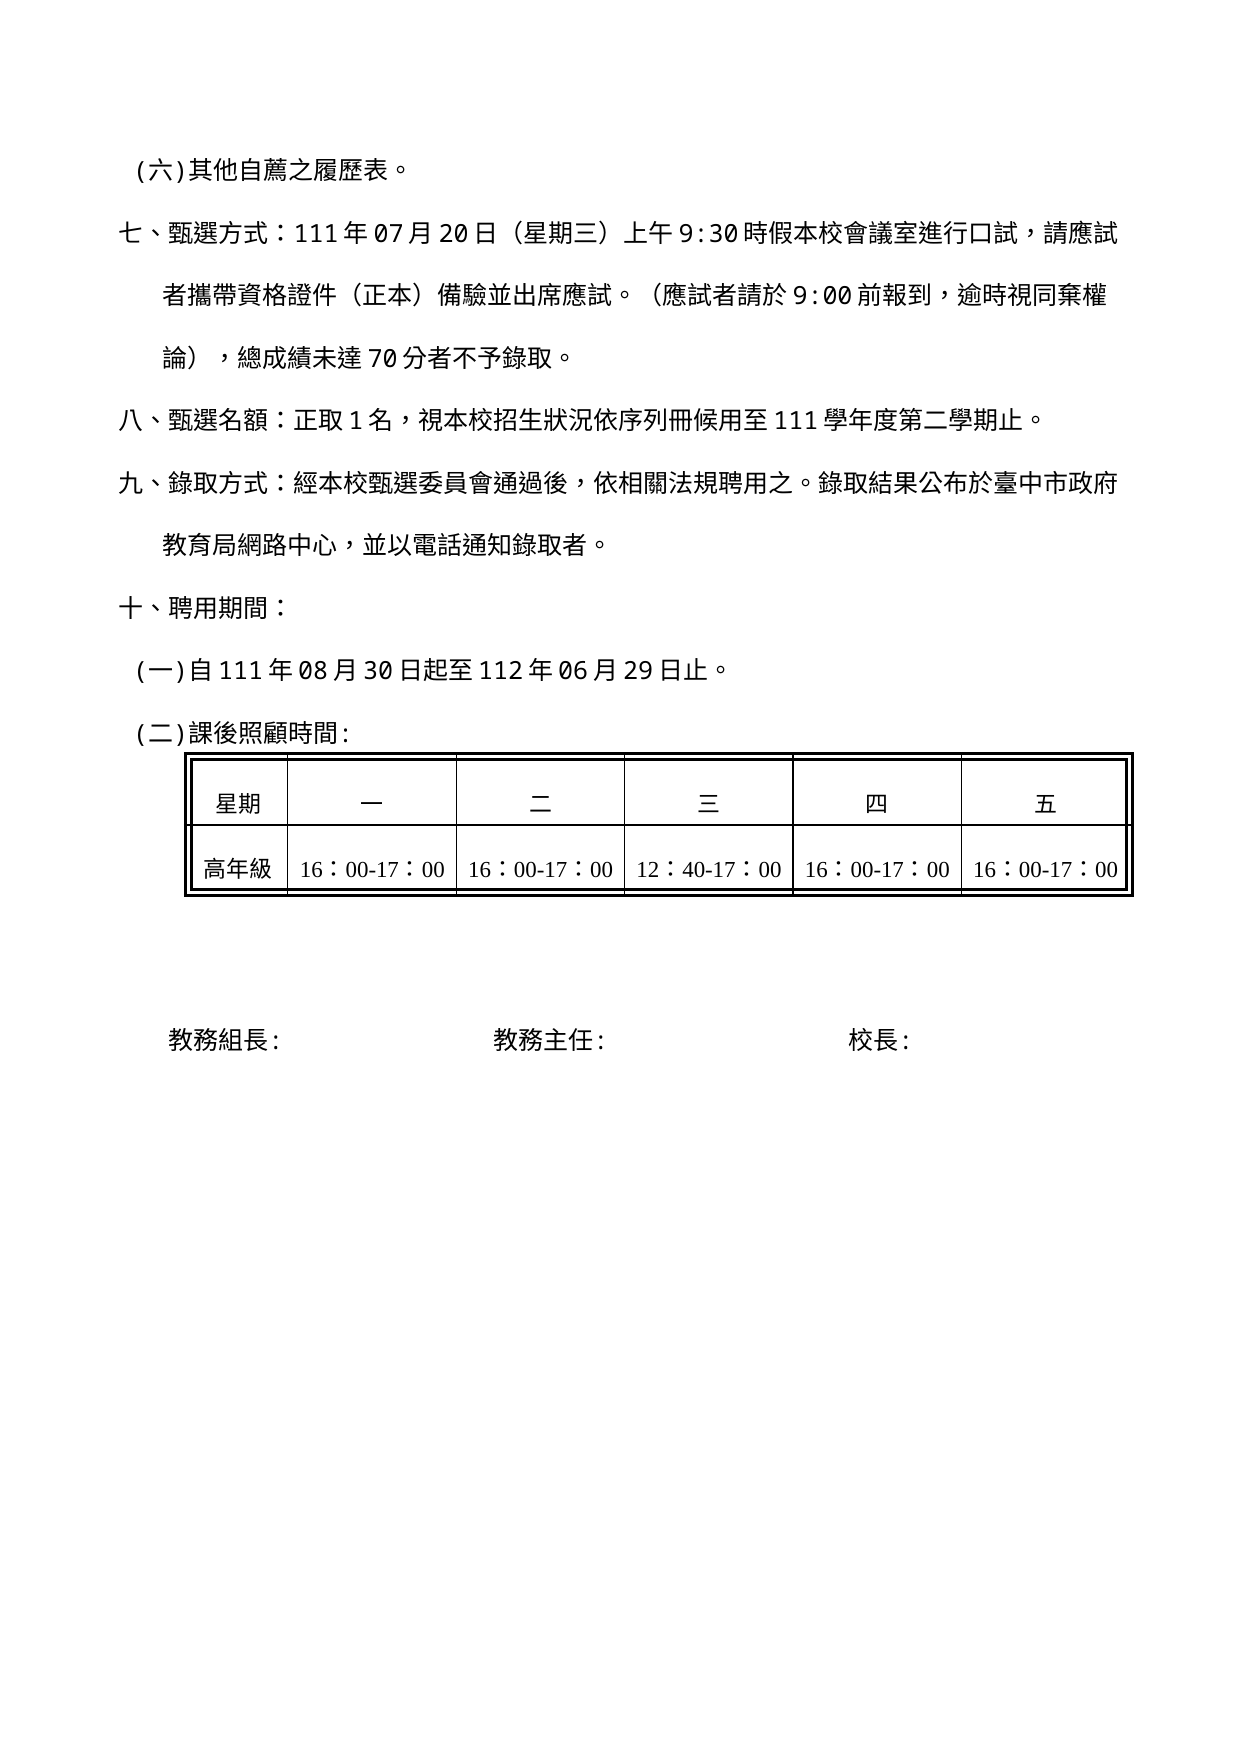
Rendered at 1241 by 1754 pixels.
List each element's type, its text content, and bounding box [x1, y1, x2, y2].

text (六)其他自薦之履歷表。 [118, 127, 1122, 189]
text (二)課後照顧時間: [118, 689, 1122, 752]
table_header 五 [962, 755, 1129, 824]
table_cell 高年級 [193, 826, 287, 888]
table_header 一 [288, 761, 456, 824]
table_cell 16：00-17：00 [288, 826, 456, 888]
text 十、聘用期間： [118, 564, 1122, 627]
table_header 星期 [189, 755, 287, 824]
table_cell 12：40-17：00 [625, 826, 792, 888]
table_cell 16：00-17：00 [962, 826, 1125, 888]
text 七、甄選方式：111年07月20日（星期三）上午9:30時假本校會議室進行口試，請應試者攜帶資格證件（正本）備驗並出席應試。（應試者請於9:00前報到，逾時視同棄權論），總成績未達70分者不予錄取。 [118, 189, 1122, 377]
text 九、錄取方式：經本校甄選委員會通過後，依相關法規聘用之。錄取結果公布於臺中市政府 [118, 439, 1122, 502]
text 教務組長: 教務主任: 校長: [118, 997, 1122, 1060]
table_cell 16：00-17：00 [794, 826, 961, 888]
table_cell 16：00-17：00 [457, 826, 624, 888]
text (一)自111年08月30日起至112年06月29日止。 [118, 627, 1122, 689]
table_header 四 [794, 761, 961, 824]
table_header 二 [457, 761, 624, 824]
text 教育局網路中心，並以電話通知錄取者。 [162, 502, 1122, 564]
table_header 三 [625, 761, 792, 824]
text 八、甄選名額：正取1名，視本校招生狀況依序列冊候用至111學年度第二學期止。 [118, 377, 1122, 439]
